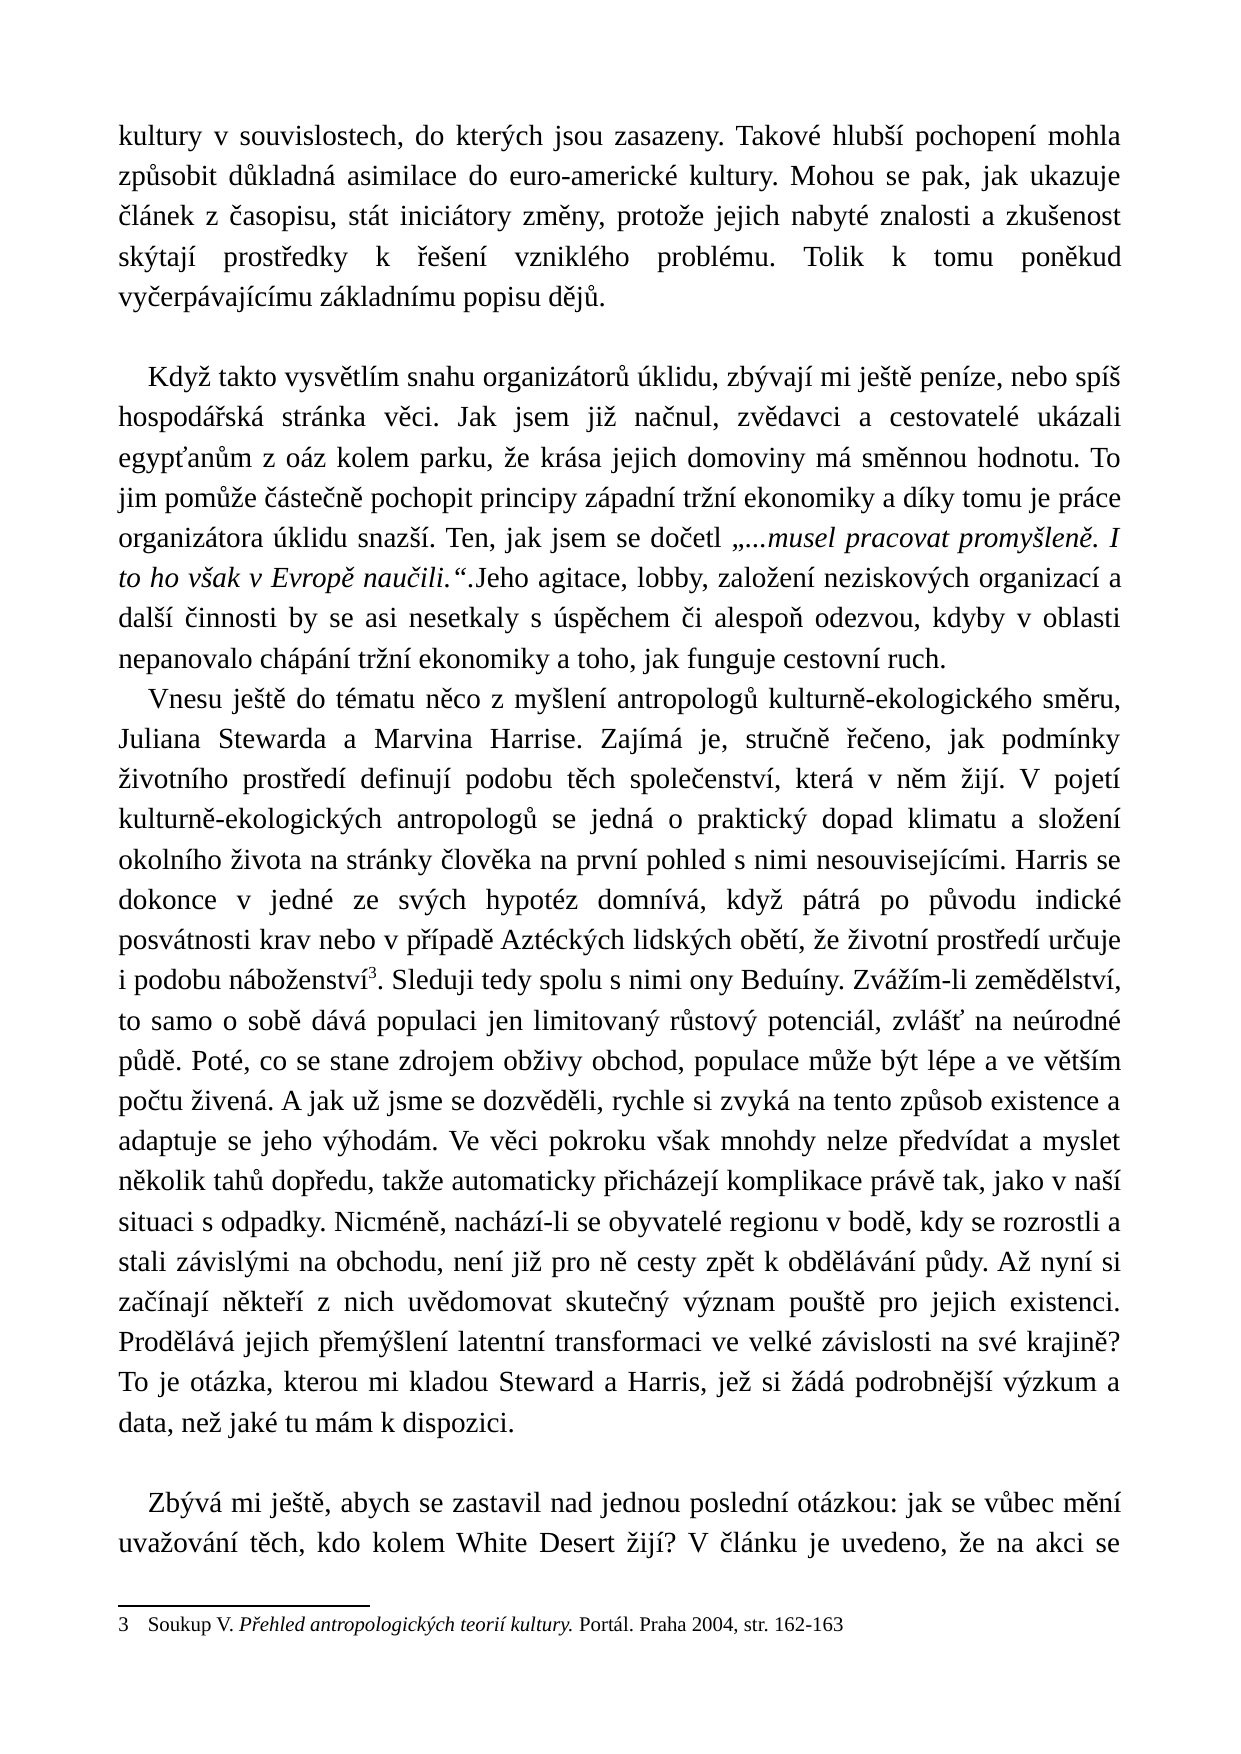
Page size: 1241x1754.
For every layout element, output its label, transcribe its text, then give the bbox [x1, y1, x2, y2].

text Když takto vysvětlím snahu organizátorů úklidu, zbývají mi ještě peníze, nebo spíš hospodářská stránka věci. Jak jsem již načnul, zvědavci a cestovatelé ukázali egypťanům z oáz kolem parku, že krása jejich domoviny má směnnou hodnotu. To jim pomůže částečně pochopit principy západní tržní ekonomiky a díky tomu je práce organizátora úklidu snazší. Ten, jak jsem se dočetl „...musel pracovat promyšleně. I to ho však v Evropě naučili.“.Jeho agitace, lobby, založení neziskových organizací a další činnosti by se asi nesetkaly s úspěchem či alespoň odezvou, kdyby v oblasti nepanovalo chápání tržní ekonomiky a toho, jak funguje cestovní ruch. [118, 359, 1122, 674]
text Soukup V. Přehled antropologických teorií kultury. Portál. Praha 2004, str. 162-163 [118, 1612, 1122, 1636]
text Vnesu ještě do tématu něco z myšlení antropologů kulturně-ekologického směru, Juliana Stewarda a Marvina Harrise. Zajímá je, stručně řečeno, jak podmínky životního prostředí definují podobu těch společenství, která v něm žijí. V pojetí kulturně-ekologických antropologů se jedná o praktický dopad klimatu a složení okolního života na stránky člověka na první pohled s nimi nesouvisejícími. Harris se dokonce v jedné ze svých hypotéz domnívá, když pátrá po původu indické posvátnosti krav nebo v případě Aztéckých lidských obětí, že životní prostředí určuje i podobu náboženství. Sleduji tedy spolu s nimi ony Beduíny. Zvážím-li zemědělství, to samo o sobě dává populaci jen limitovaný růstový potenciál, zvlášť na neúrodné půdě. Poté, co se stane zdrojem obživy obchod, populace může být lépe a ve větším počtu živená. A jak už jsme se dozvěděli, rychle si zvyká na tento způsob existence a adaptuje se jeho výhodám. Ve věci pokroku však mnohdy nelze předvídat a myslet několik tahů dopředu, takže automaticky přicházejí komplikace právě tak, jako v naší situaci s odpadky. Nicméně, nachází-li se obyvatelé regionu v bodě, kdy se rozrostli a stali závislými na obchodu, není již pro ně cesty zpět k obdělávání půdy. Až nyní si začínají někteří z nich uvědomovat skutečný význam pouště pro jejich existenci. Prodělává jejich přemýšlení latentní transformaci ve velké závislosti na své krajině? To je otázka, kterou mi kladou Steward a Harris, jež si žádá podrobnější výzkum a data, než jaké tu mám k dispozici. [118, 681, 1122, 1438]
text kultury v souvislostech, do kterých jsou zasazeny. Takové hlubší pochopení mohla způsobit důkladná asimilace do euro-americké kultury. Mohou se pak, jak ukazuje článek z časopisu, stát iniciátory změny, protože jejich nabyté znalosti a zkušenost skýtají prostředky k řešení vzniklého problému. Tolik k tomu poněkud vyčerpávajícímu základnímu popisu dějů. [118, 118, 1122, 312]
text Zbývá mi ještě, abych se zastavil nad jednou poslední otázkou: jak se vůbec mění uvažování těch, kdo kolem White Desert žijí? V článku je uvedeno, že na akci se [118, 1485, 1122, 1559]
